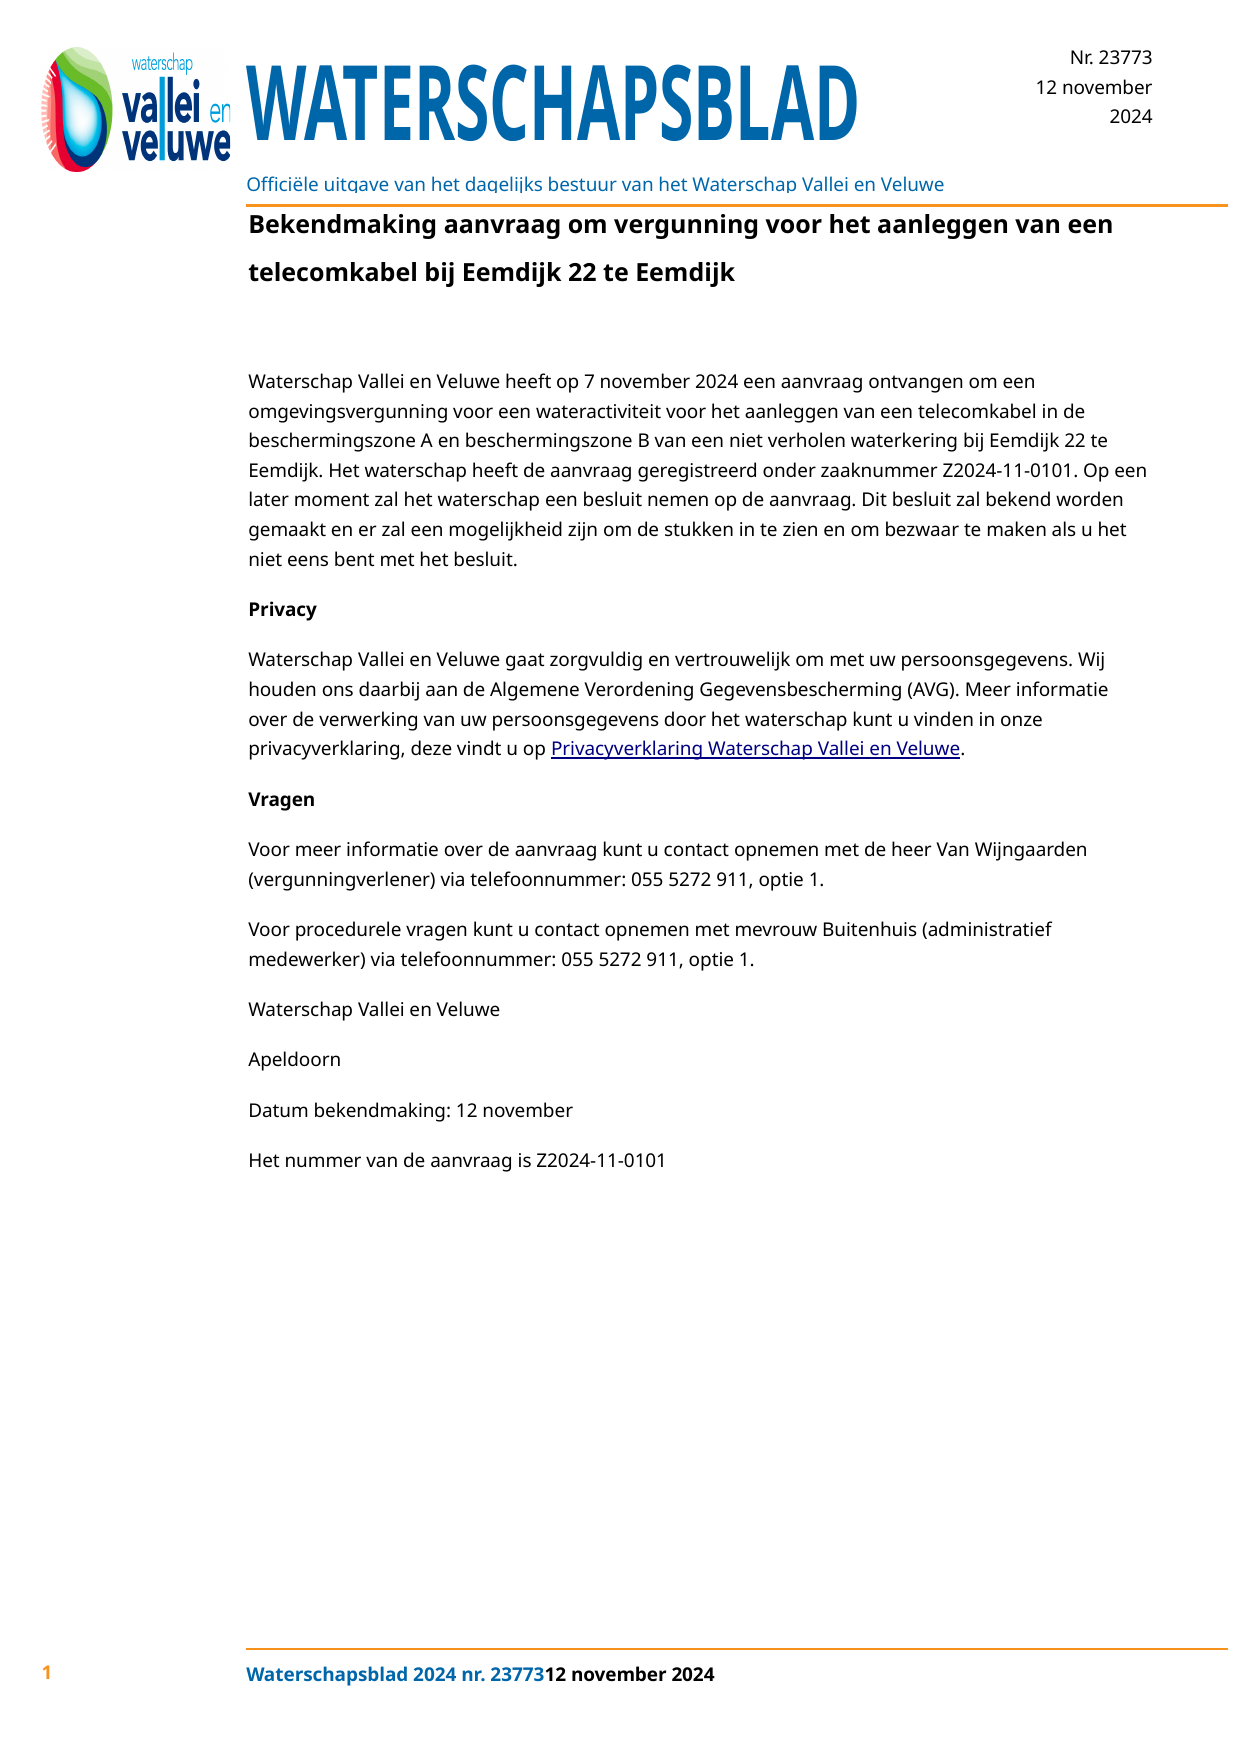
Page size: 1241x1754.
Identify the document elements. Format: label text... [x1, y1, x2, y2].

text Voor procedurele vragen kunt u contact opnemen met mevrouw Buitenhuis (administratief medewerker) via telefoonnummer: 055 5272 911, optie 1. [248, 916, 1152, 972]
text Privacy [248, 596, 1152, 622]
picture [41, 47, 231, 172]
text Waterschap Vallei en Veluwe heeft op 7 november 2024 een aanvraag ontvangen om een omgevingsvergunning voor een wateractiviteit voor het aanleggen van een telecomkabel in de beschermingszone A en beschermingszone B van een niet verholen waterkering bij Eemdijk 22 te Eemdijk. Het waterschap heeft de aanvraag geregistreerd onder zaaknummer Z2024-11-0101. Op een later moment zal het waterschap een besluit nemen op de aanvraag. Dit besluit zal bekend worden gemaakt en er zal een mogelijkheid zijn om de stukken in te zien en om bezwaar te maken als u het niet eens bent met het besluit. [248, 368, 1152, 572]
text Het nummer van de aanvraag is Z2024-11-0101 [248, 1147, 1152, 1173]
text Waterschap Vallei en Veluwe [248, 996, 1152, 1022]
text Voor meer informatie over de aanvraag kunt u contact opnemen met de heer Van Wijngaarden (vergunningverlener) via telefoonnummer: 055 5272 911, optie 1. [248, 836, 1152, 892]
text Apeldoorn [248, 1047, 1152, 1072]
text Waterschap Vallei en Veluwe gaat zorgvuldig en vertrouwelijk om met uw persoonsgegevens. Wij houden ons daarbij aan de Algemene Verordening Gegevensbescherming (AVG). Meer informatie over de verwerking van uw persoonsgegevens door het waterschap kunt u vinden in onze privacyverklaring, deze vindt u op Privacyverklaring Waterschap Vallei en Veluwe. [248, 647, 1152, 761]
text Bekendmaking aanvraag om vergunning voor het aanleggen van een telecomkabel bij Eemdijk 22 te Eemdijk [248, 207, 1152, 288]
text Datum bekendmaking: 12 november [248, 1097, 1152, 1123]
text Vragen [248, 786, 1152, 812]
